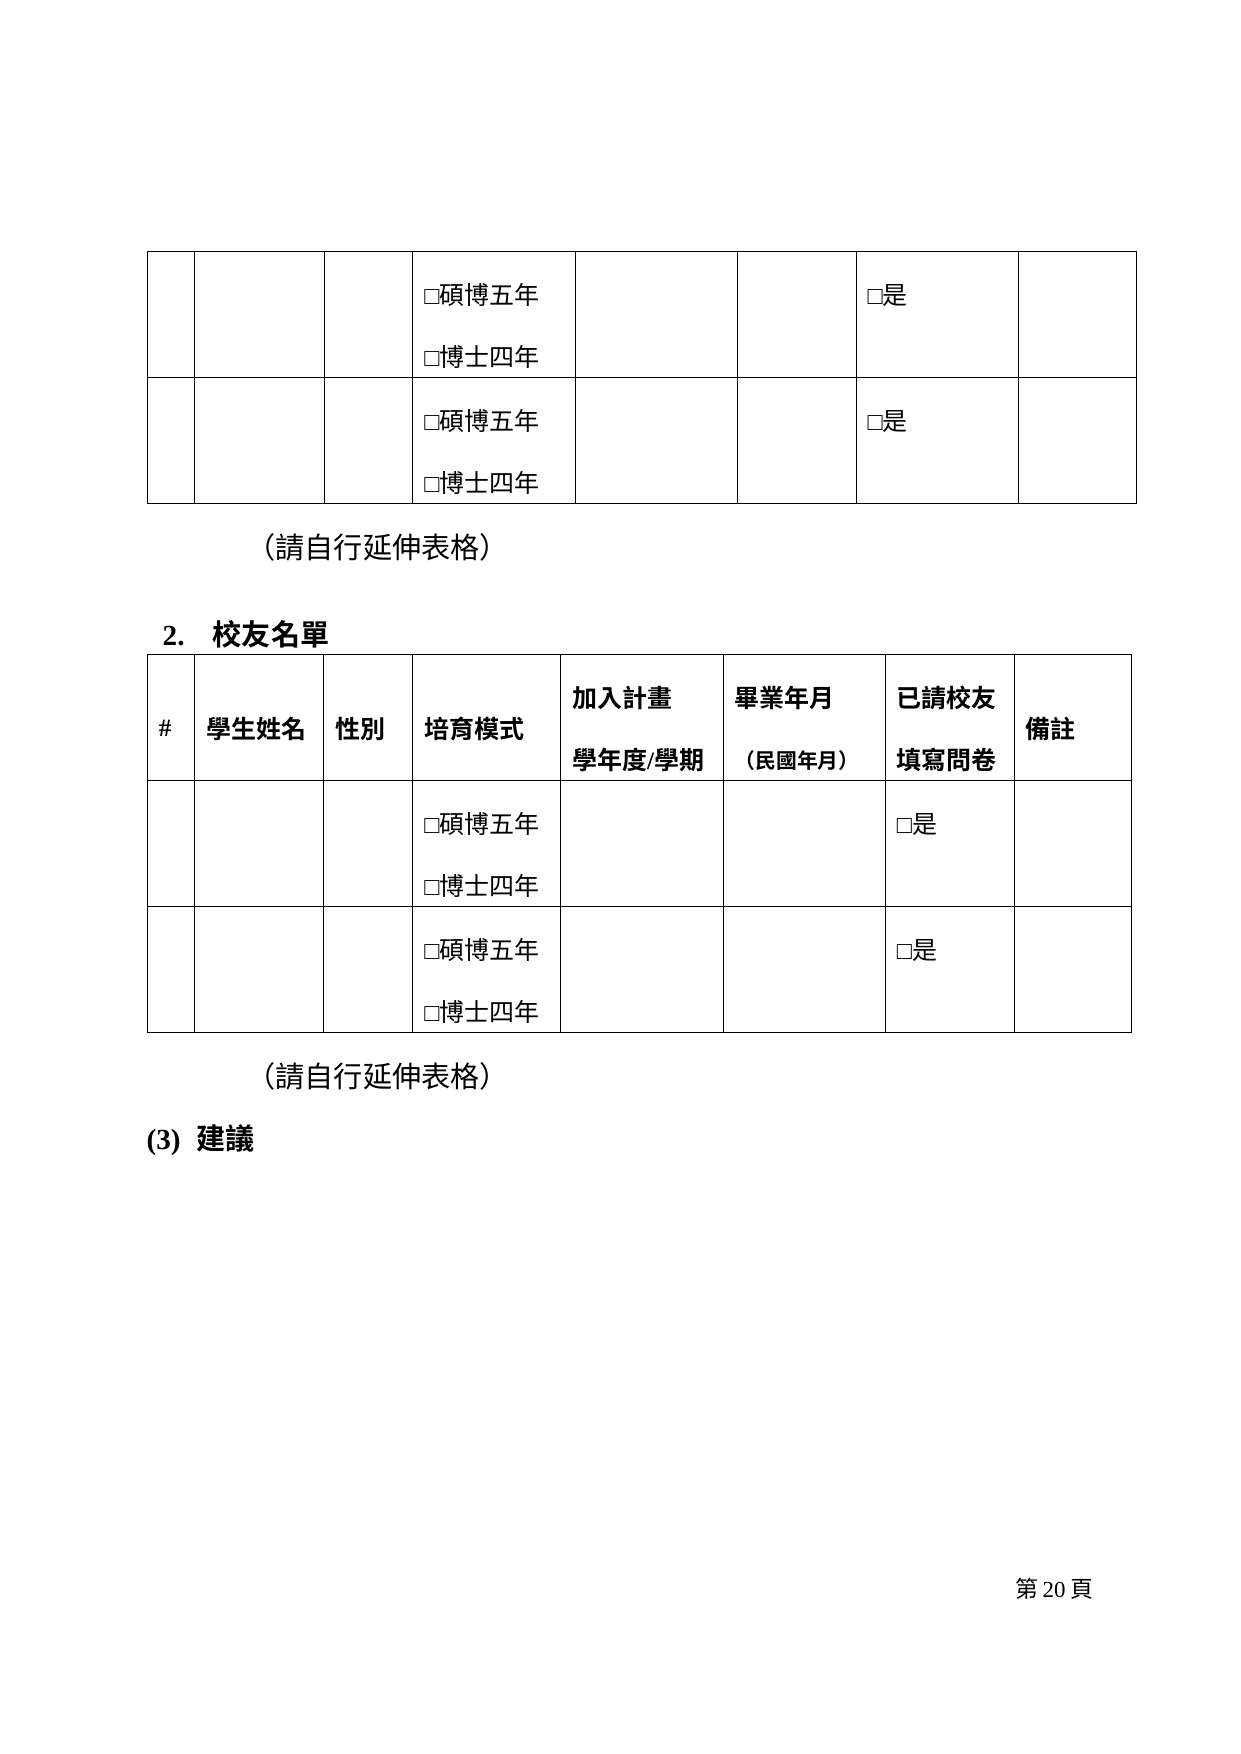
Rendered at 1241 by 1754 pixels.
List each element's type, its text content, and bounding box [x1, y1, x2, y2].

table_cell [1019, 252, 1136, 377]
table_cell □是 [857, 252, 1018, 377]
table_cell [195, 378, 324, 503]
table_cell □是 [857, 378, 1018, 503]
table_cell [738, 252, 856, 377]
text （請自行延伸表格） [246, 1033, 1093, 1095]
table_cell □是 [886, 781, 1014, 906]
table_cell [1019, 378, 1136, 503]
table_cell [724, 781, 885, 906]
table_cell [1015, 781, 1131, 906]
table_cell [576, 378, 737, 503]
table_header 學生姓名 [195, 655, 323, 780]
table_cell [325, 252, 412, 377]
table_cell [195, 781, 323, 906]
table_cell [324, 907, 412, 1032]
table_cell [561, 781, 723, 906]
subtitle 建議 [146, 1095, 1093, 1158]
table_cell □碩博五年 □博士四年 [413, 907, 560, 1032]
table_header # [148, 655, 194, 780]
table_header 培育模式 [413, 655, 560, 780]
table_cell [148, 781, 194, 906]
table_cell [724, 907, 885, 1032]
table_cell □碩博五年 □博士四年 [413, 781, 560, 906]
table_cell [561, 907, 723, 1032]
table_cell [148, 378, 194, 503]
table_cell [195, 907, 323, 1032]
table_cell [576, 252, 737, 377]
table_cell [324, 781, 412, 906]
table_header 畢業年月 （民國年月） [724, 655, 885, 780]
table_cell □是 [886, 907, 1014, 1032]
table_cell [325, 378, 412, 503]
table_cell [1015, 907, 1131, 1032]
table_cell [195, 252, 324, 377]
table_header 加入計畫 學年度/學期 [561, 655, 723, 780]
table_header 已請校友填寫問卷 [886, 655, 1014, 780]
table_cell [738, 378, 856, 503]
text （請自行延伸表格） [246, 504, 1093, 566]
table_header 性別 [324, 655, 412, 780]
table_header 備註 [1015, 655, 1131, 780]
table_cell □碩博五年 □博士四年 [413, 378, 575, 503]
table_cell [148, 252, 194, 377]
table_cell □碩博五年 □博士四年 [413, 252, 575, 377]
subtitle 校友名單 [162, 591, 1093, 654]
table_cell [148, 907, 194, 1032]
